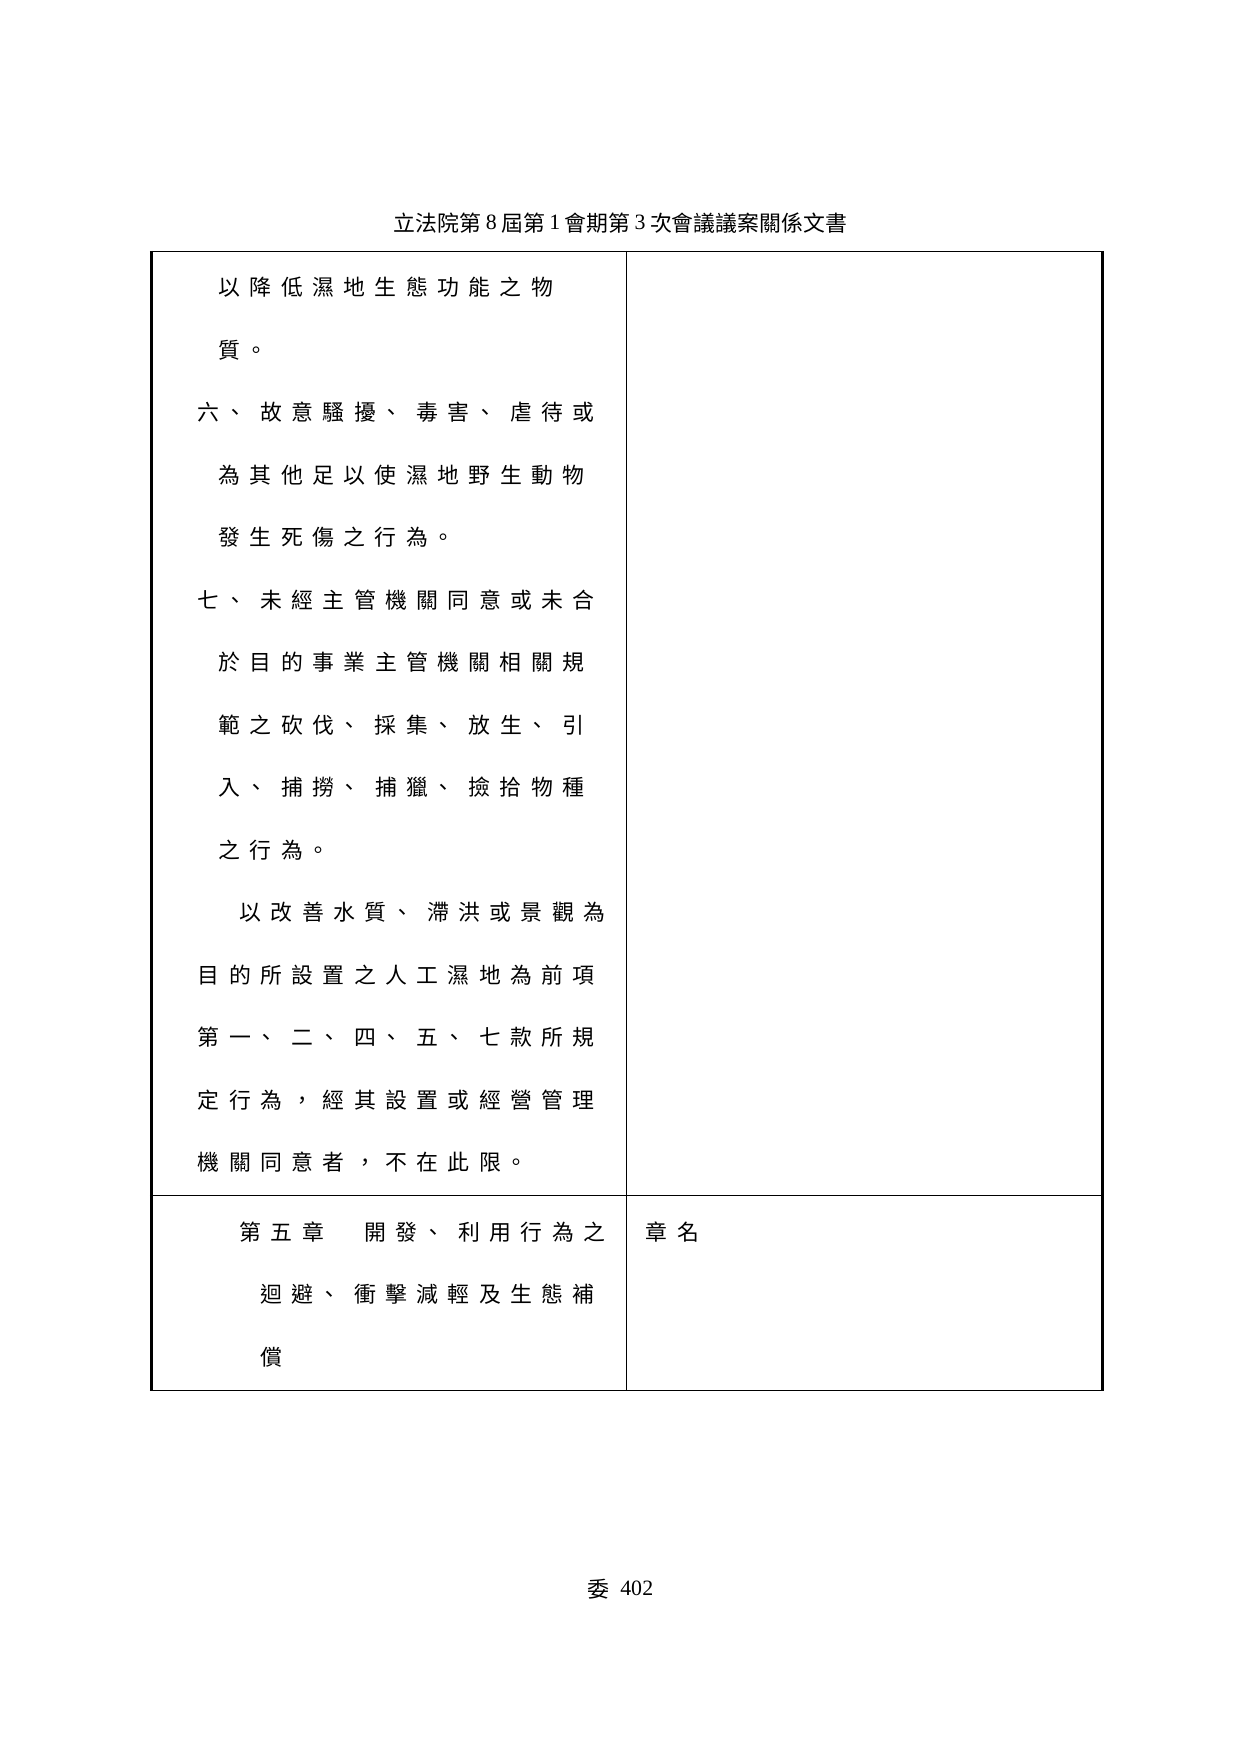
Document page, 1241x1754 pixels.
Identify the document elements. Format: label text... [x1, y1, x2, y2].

table_cell 第五章 開發、利用行為之迴避、衝擊減輕及生態補償 [153, 1196, 626, 1389]
table_cell 以降低濕地生態功能之物質。 六、故意騷擾、毒害、虐待或為其他足以使濕地野生動物發生死傷之行為。 七、未經主管機關同意或未合於目的事業主管機關相關規範之砍伐、採集、放生、引入、捕撈、捕獵、撿拾物種之行為。 以改善水質、滯洪或景觀為目的所設置之人工濕地為前項第一、二、四、五、七款所規定行為，經其設置或經營管理機關同意者，不在此限。 [153, 252, 626, 1195]
table_cell [627, 252, 1101, 1195]
table_cell 章名 [627, 1196, 1101, 1389]
